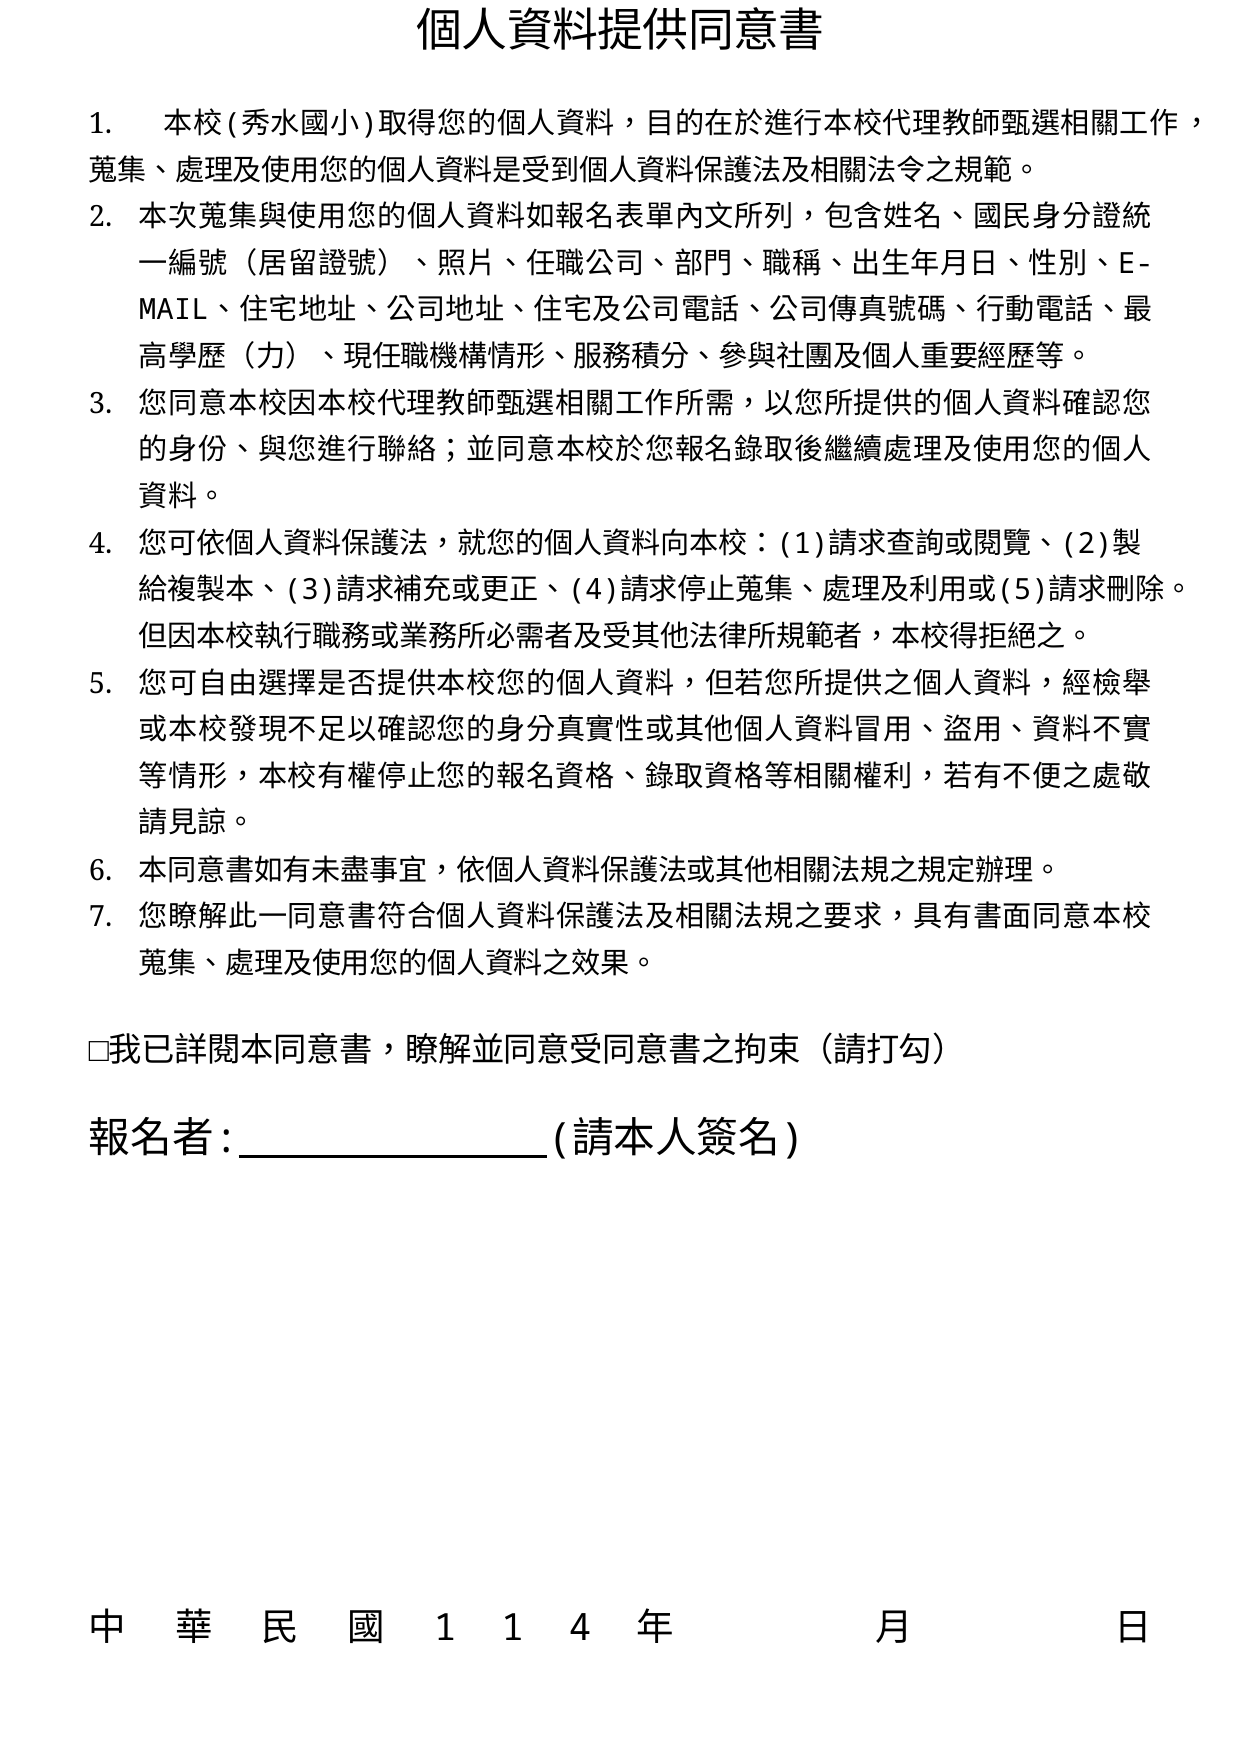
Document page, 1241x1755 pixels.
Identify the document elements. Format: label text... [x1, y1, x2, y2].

text 中 華 民 國 1 1 4 年 月 日 [89, 1597, 1211, 1651]
list 您同意本校因本校代理教師甄選相關工作所需，以您所提供的個人資料確認您的身份、與您進行聯絡；並同意本校於您報名錄取後繼續處理及使用您的個人資料。 [89, 379, 1153, 514]
text □我已詳閱本同意書，瞭解並同意受同意書之拘束（請打勾） [89, 1023, 1211, 1071]
list 本校(秀水國小)取得您的個人資料，目的在於進行本校代理教師甄選相關工作，蒐集、處理及使用您的個人資料是受到個人資料保護法及相關法令之規範。 [88, 99, 1182, 188]
text 個人資料提供同意書 [126, 0, 1115, 58]
list 本次蒐集與使用您的個人資料如報名表單內文所列，包含姓名、國民身分證統一編號（居留證號）、照片、任職公司、部門、職稱、出生年月日、性別、E- MAIL、住宅地址、公司地址、住宅及公司電話、公司傳真號碼、行動電話、最高學歷（力）、現任職機構情形、服務積分、參與社團及個人重要經歷等。 [89, 193, 1153, 374]
subtitle 報名者: (請本人簽名) [88, 1104, 1211, 1164]
list 您瞭解此一同意書符合個人資料保護法及相關法規之要求，具有書面同意本校蒐集、處理及使用您的個人資料之效果。 [89, 893, 1153, 981]
list 您可自由選擇是否提供本校您的個人資料，但若您所提供之個人資料，經檢舉或本校發現不足以確認您的身分真實性或其他個人資料冒用、盜用、資料不實等情形，本校有權停止您的報名資格、錄取資格等相關權利，若有不便之處敬請見諒。 [89, 659, 1153, 841]
list 本同意書如有未盡事宜，依個人資料保護法或其他相關法規之規定辦理。 [89, 846, 1211, 888]
list 您可依個人資料保護法，就您的個人資料向本校：(1)請求查詢或閱覽、(2)製 給複製本、(3)請求補充或更正、(4)請求停止蒐集、處理及利用或(5)請求刪除。但因本校執行職務或業務所必需者及受其他法律所規範者，本校得拒絕之。 [89, 519, 1182, 654]
